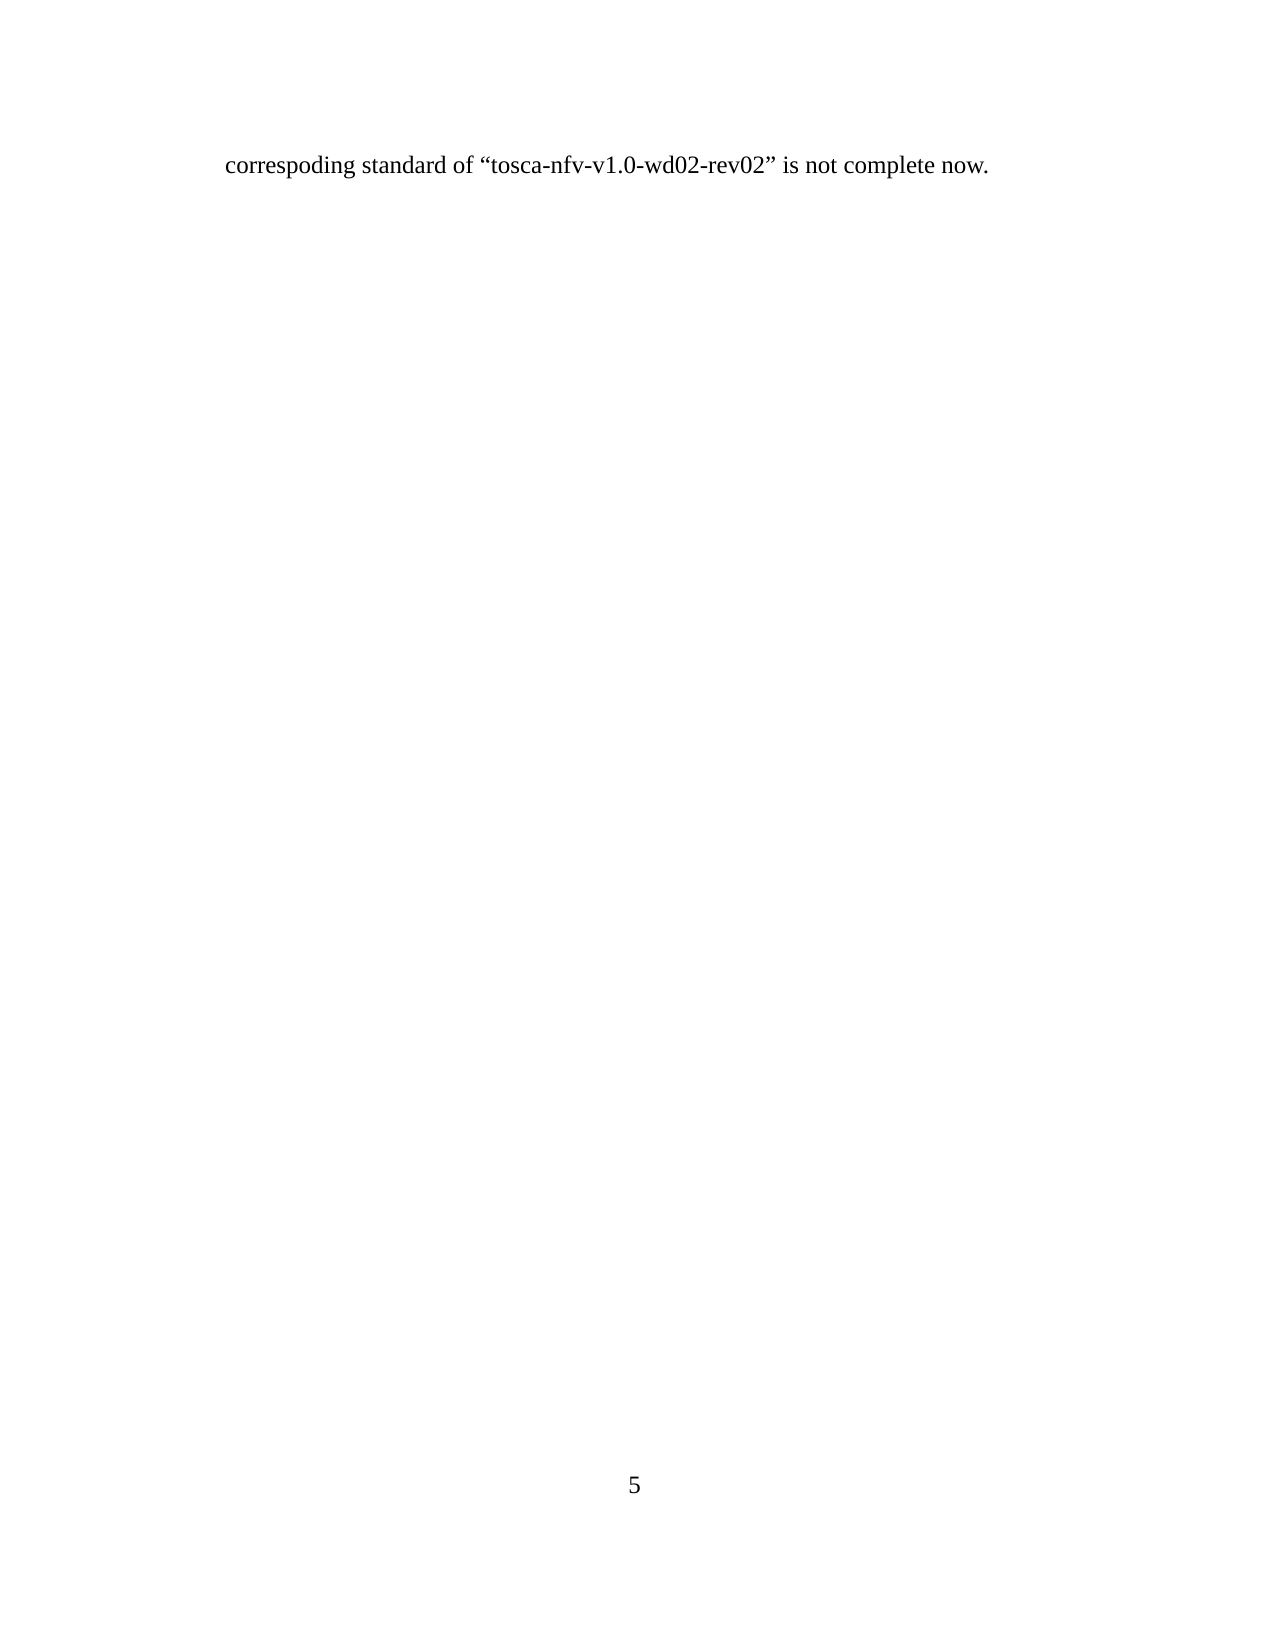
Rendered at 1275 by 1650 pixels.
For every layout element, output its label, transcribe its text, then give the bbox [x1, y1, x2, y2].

list correspoding standard of “tosca-nfv-v1.0-wd02-rev02” is not complete now. [187, 150, 1125, 179]
